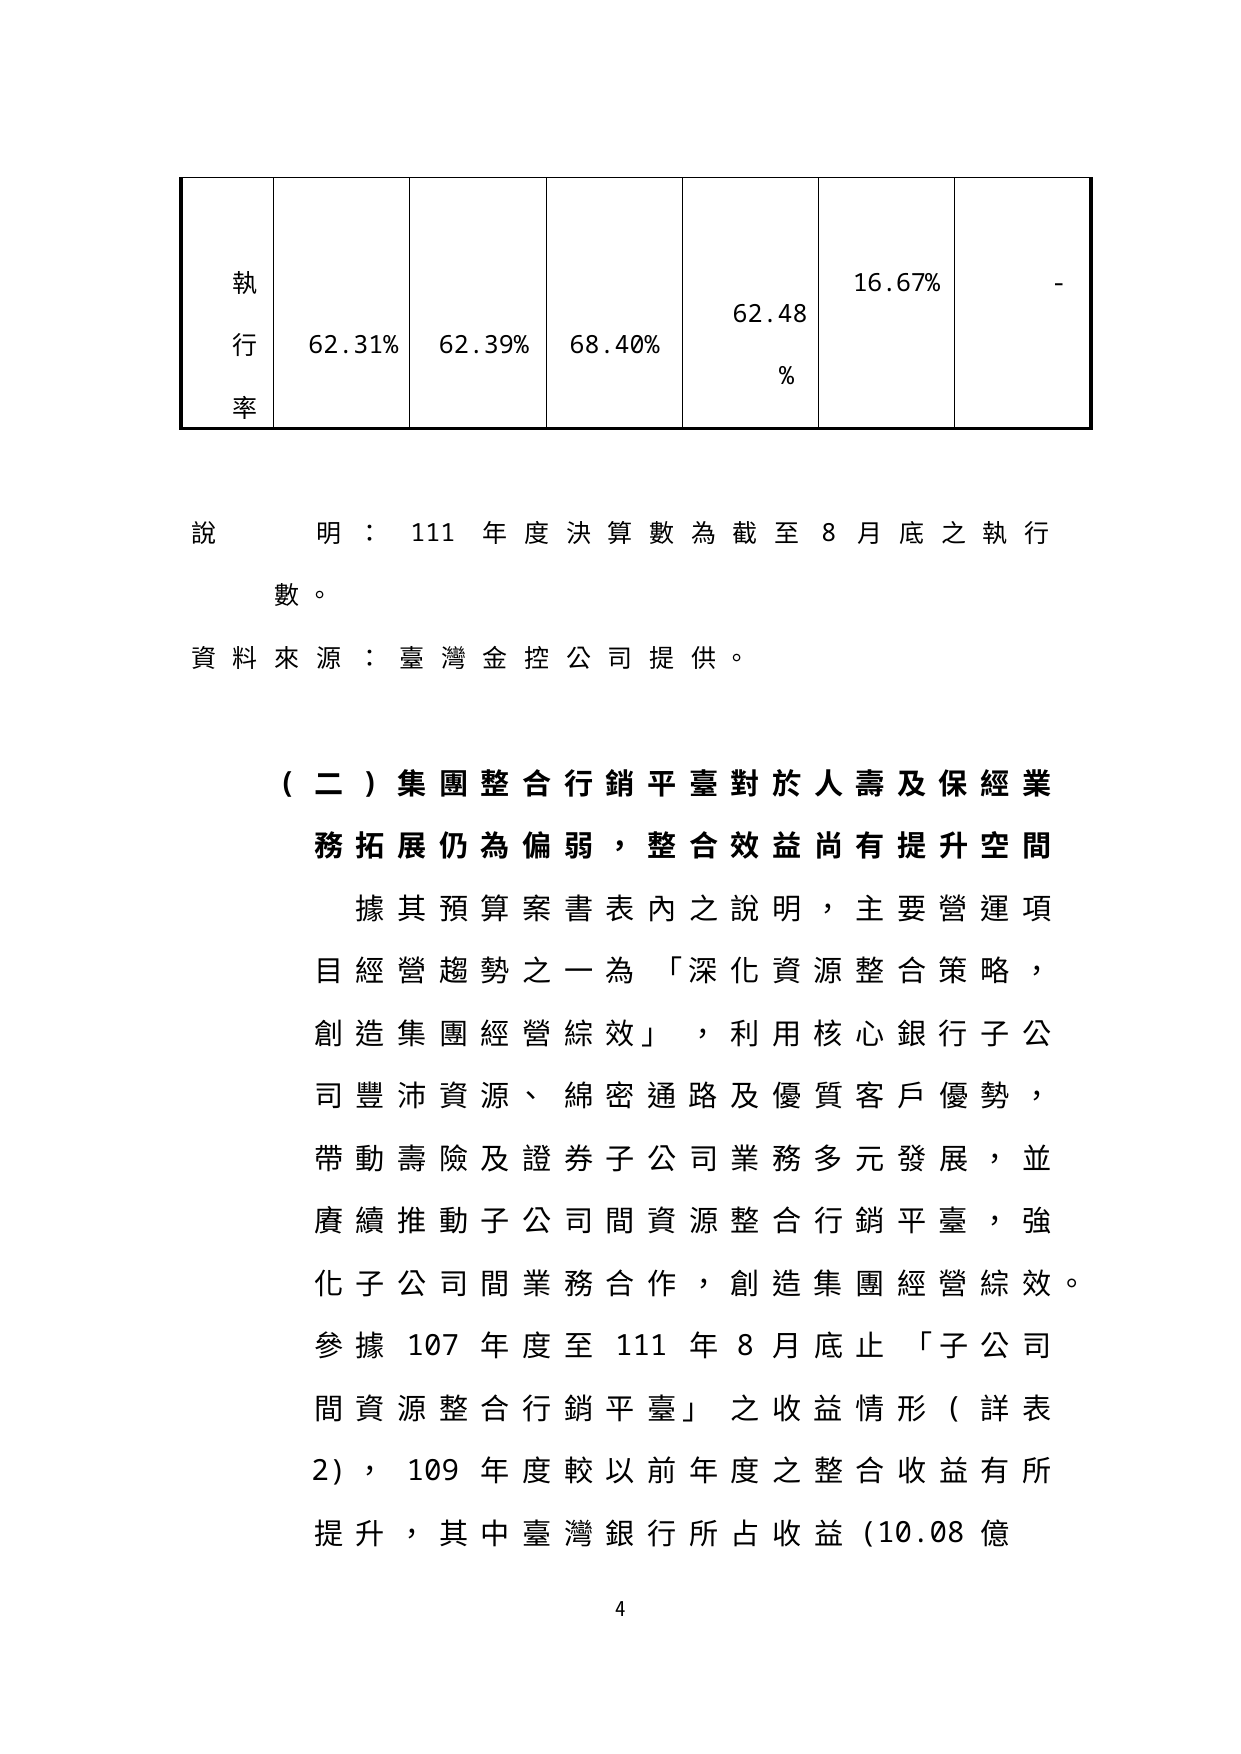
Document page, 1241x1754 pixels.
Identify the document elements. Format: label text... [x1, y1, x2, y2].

table_cell 68.40% [547, 178, 682, 427]
table_cell 62.39% [410, 178, 546, 427]
table_cell 62.48% [683, 178, 818, 427]
text 資料來源：臺灣金控公司提供。 [183, 615, 1058, 677]
table_cell 16.67% [819, 178, 954, 427]
table_cell 62.31% [274, 178, 409, 427]
text 說 明：111年度決算數為截至8月底之執行數。 [183, 490, 1058, 615]
table_cell - [955, 178, 1089, 427]
table_cell 執行率 [183, 178, 273, 427]
text 據其預算案書表內之說明，主要營運項目經營趨勢之一為「深化資源整合策略，創造集團經營綜效」，利用核心銀行子公司豐沛資源、綿密通路及優質客戶優勢，帶動壽險及證券子公司業務多元發展，並賡續推動子公司間資源整合行銷平臺，強化子公司間業務合作，創造集團經營綜效。參據107年度至111年8月底止「子公司間資源整合行銷平臺」之收益情形(詳表2)，109年度較以前年度之整合收益有所提升，其中臺灣銀行所占收益(10.08億元)比重近半，次為臺銀證券(4.21億元)占比18.70%，臺銀人壽(1.68億元)及臺銀保經(1.76億元)之占比均未及1成：110年度臺灣銀行及臺銀證券之整合行銷收益增幅各為7.69%及66.94%，惟臺銀人壽未增反減，減幅為26.42%，臺銀人壽(1.23億元)及臺銀保經 (1.88億元)占比則各為4.82%及7.35%，較109年度占比(7.44%及7.82%)更為下滑。該平臺預期透過銀行子公司資源優勢，惟擴展壽險及保經業務之效益相對偏弱，仍有大幅成長空間，臺灣金控允宜強化該整合行銷平臺對於相對弱勢子(孫)公司之業務拓展效能，俾有效發揮經營綜效優勢。 [271, 865, 1058, 1552]
text (二)集團整合行銷平臺對於人壽及保經業務拓展仍為偏弱，整合效益尚有提升空間 [242, 740, 1058, 865]
